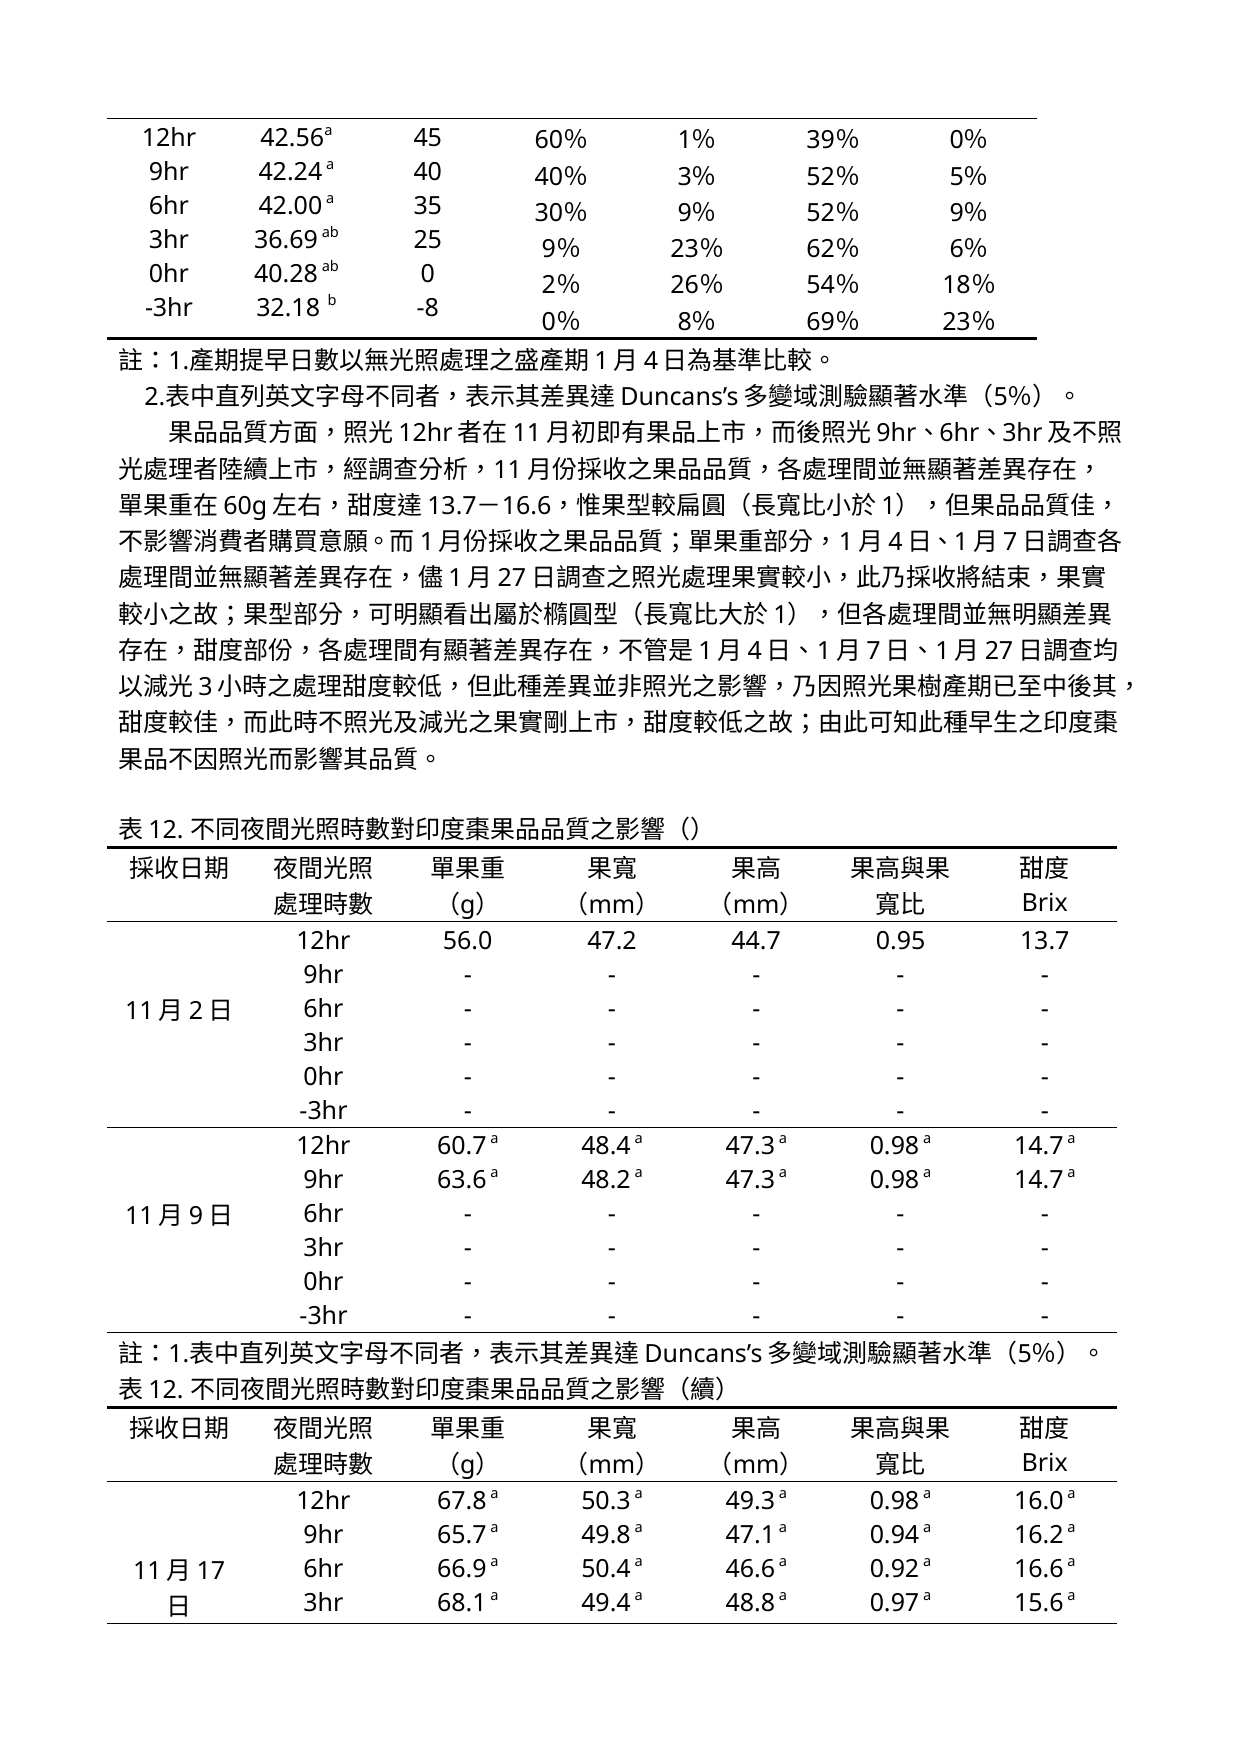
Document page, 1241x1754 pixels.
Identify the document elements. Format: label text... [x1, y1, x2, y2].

table_cell 13.7 - - - - - [973, 922, 1117, 1127]
table_header 果高 （mm） [684, 849, 828, 921]
text 註：1.產期提早日數以無光照處理之盛產期1月4日為基準比較。 [118, 340, 1122, 377]
table_header 夜間光照處理時數 [251, 1409, 395, 1481]
text 表12. 不同夜間光照時數對印度棗果品品質之影響（續） [118, 1369, 1122, 1406]
table_header 單果重 （g） [395, 849, 539, 921]
text 表12. 不同夜間光照時數對印度棗果品品質之影響（） [118, 809, 1122, 846]
table_cell 0.98 a 0.98 a - - - - [828, 1128, 972, 1332]
table_header 甜度 Brix [973, 849, 1117, 921]
text 果品品質方面，照光12hr者在11月初即有果品上市，而後照光9hr、6hr、3hr及不照光處理者陸續上市，經調查分析，11月份採收之果品品質，各處理間並無顯著差異存在，單果重在60g左右，甜度達13.7－16.6，惟果型較扁圓（長寬比小於1），但果品品質佳，不影響消費者購買意願。而1月份採收之果品品質；單果重部分，1月4日、1月7日調查各處理間並無顯著差異存在，儘1月27日調查之照光處理果實較小，此乃採收將結束，果實較小之故；果型部分，可明顯看出屬於橢圓型（長寬比大於1），但各處理間並無明顯差異存在，甜度部份，各處理間有顯著差異存在，不管是1月4日、1月7日、1月27日調查均以減光3小時之處理甜度較低，但此種差異並非照光之影響，乃因照光果樹產期已至中後其，甜度較佳，而此時不照光及減光之果實剛上市，甜度較低之故；由此可知此種早生之印度棗果品不因照光而影響其品質。 [118, 413, 1122, 775]
table_cell 49.3 a 47.1 a 46.6 a 48.8 a - - [684, 1482, 828, 1623]
table_cell 39％ 52％ 52％ 62％ 54％ 69％ [765, 119, 901, 337]
table_cell 47.2 - - - - - [540, 922, 684, 1127]
table_cell 16.0 a 16.2 a 16.6 a 15.6 a - - [973, 1482, 1117, 1623]
table_cell 50.3 a 49.8 a 50.4 a 49.4 a - - [540, 1482, 684, 1623]
table_cell 0％ 5％ 9％ 6％ 18％ 23％ [901, 119, 1037, 337]
table_cell 11月17日 [107, 1482, 251, 1623]
table_header 果寬 （mm） [540, 1409, 684, 1481]
table_cell 12hr 9hr 6hr 3hr [251, 1482, 395, 1623]
table_header 果寬 （mm） [540, 849, 684, 921]
table_header 採收日期 [107, 1409, 251, 1481]
table_cell 12hr 9hr 6hr 3hr 0hr -3hr [251, 1128, 395, 1332]
table_cell 45 40 35 25 0 -8 [362, 119, 493, 337]
table_cell 56.0 - - - - - [395, 922, 539, 1127]
table_cell 1％ 3％ 9％ 23％ 26％ 8％ [629, 119, 765, 337]
table_cell 60.7 a 63.6 a - - - - [395, 1128, 539, 1332]
table_header 夜間光照處理時數 [251, 849, 395, 921]
table_header 單果重 （g） [395, 1409, 539, 1481]
table_cell 42.56a 42.24 a 42.00 a 36.69 ab 40.28 ab 32.18 b [231, 119, 362, 337]
table_header 果高與果寬比 [828, 849, 972, 921]
table_header 果高與果寬比 [828, 1409, 972, 1481]
table_header 採收日期 [107, 849, 251, 921]
table_cell 47.3 a 47.3 a - - - - [684, 1128, 828, 1332]
table_cell 67.8 a 65.7 a 66.9 a 68.1 a - - [395, 1482, 539, 1623]
table_cell 0.98 a 0.94 a 0.92 a 0.97 a - - [828, 1482, 972, 1623]
table_cell 12hr 9hr 6hr 3hr 0hr -3hr [107, 119, 231, 337]
table_cell 44.7 - - - - - [684, 922, 828, 1127]
table_cell 48.4 a 48.2 a - - - - [540, 1128, 684, 1332]
text 2.表中直列英文字母不同者，表示其差異達Duncans’s多變域測驗顯著水準（5％）。 [118, 377, 1122, 413]
table_cell 12hr 9hr 6hr 3hr 0hr -3hr [251, 922, 395, 1127]
table_header 果高 （mm） [684, 1409, 828, 1481]
text 註：1.表中直列英文字母不同者，表示其差異達Duncans’s多變域測驗顯著水準（5％）。 [118, 1333, 1122, 1369]
table_cell 60％ 40％ 30％ 9％ 2％ 0％ [493, 119, 629, 337]
table_header 甜度 Brix [973, 1409, 1117, 1481]
table_cell 0.95 - - - - - [828, 922, 972, 1127]
table_cell 11月9日 [107, 1128, 251, 1332]
table_cell 11月2日 [107, 922, 251, 1127]
table_cell 14.7 a 14.7 a - - - - [973, 1128, 1117, 1332]
